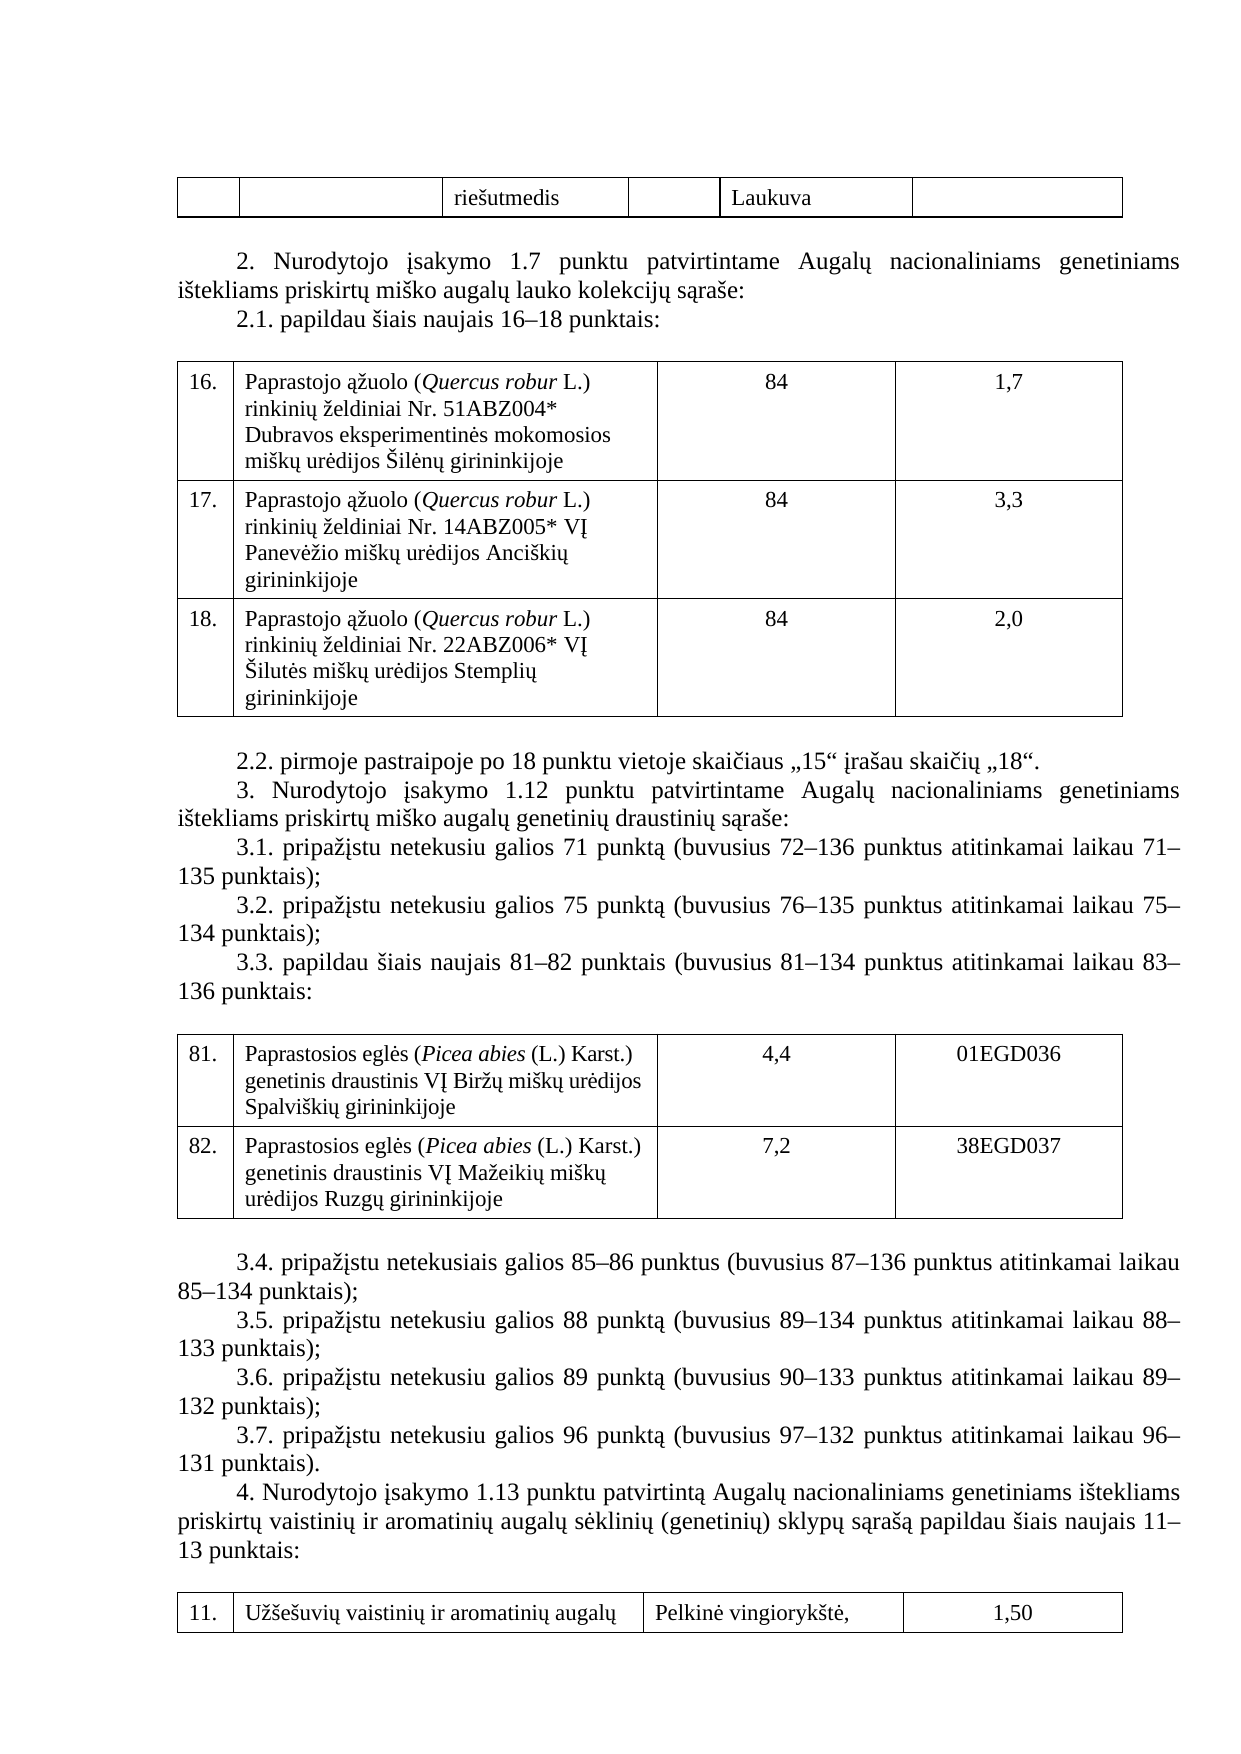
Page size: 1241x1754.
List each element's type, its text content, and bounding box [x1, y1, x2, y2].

table_cell 18. [178, 599, 233, 716]
table_header 4,4 [658, 1035, 895, 1126]
table_cell Laukuva [721, 178, 912, 216]
table_cell 38EGD037 [896, 1127, 1122, 1217]
text 3.3. papildau šiais naujais 81–82 punktais (buvusius 81–134 punktus atitinkamai laikau 83–136 punktais: [177, 947, 1181, 1005]
table_header 01EGD036 [896, 1035, 1122, 1126]
table_cell [913, 178, 1122, 216]
text 2.2. pirmoje pastraipoje po 18 punktu vietoje skaičiaus „15“ įrašau skaičių „18“. [177, 746, 1181, 775]
text 4. Nurodytojo įsakymo 1.13 punktu patvirtintą Augalų nacionaliniams genetiniams ištekliams priskirtų vaistinių ir aromatinių augalų sėklinių (genetinių) sklypų sąrašą papildau šiais naujais 11–13 punktais: [177, 1477, 1181, 1563]
text 2. Nurodytojo įsakymo 1.7 punktu patvirtintame Augalų nacionaliniams genetiniams ištekliams priskirtų miško augalų lauko kolekcijų sąraše: [177, 246, 1181, 304]
text 3.6. pripažįstu netekusiu galios 89 punktą (buvusius 90–133 punktus atitinkamai laikau 89–132 punktais); [177, 1362, 1181, 1420]
table_header 81. [178, 1035, 233, 1126]
text 3.4. pripažįstu netekusiais galios 85–86 punktus (buvusius 87–136 punktus atitinkamai laikau 85–134 punktais); [177, 1247, 1181, 1305]
table_cell 17. [178, 481, 233, 598]
table_cell Paprastojo ąžuolo (Quercus robur L.) rinkinių želdiniai Nr. 14ABZ005* VĮ Panevėžio miškų urėdijos Anciškių girininkijoje [234, 481, 657, 598]
table_header Paprastojo ąžuolo (Quercus robur L.) rinkinių želdiniai Nr. 51ABZ004* Dubravos eksperimentinės mokomosios miškų urėdijos Šilėnų girininkijoje [234, 362, 657, 479]
table_header Užšešuvių vaistinių ir aromatinių augalų [234, 1593, 643, 1632]
table_header 84 [658, 362, 895, 479]
table_header Pelkinė vingiorykštė, [644, 1593, 903, 1632]
table_cell 2,0 [896, 599, 1122, 716]
table_cell 7,2 [658, 1127, 895, 1217]
table_header 1,50 [904, 1593, 1122, 1632]
text 3.1. pripažįstu netekusiu galios 71 punktą (buvusius 72–136 punktus atitinkamai laikau 71–135 punktais); [177, 832, 1181, 890]
text 3.7. pripažįstu netekusiu galios 96 punktą (buvusius 97–132 punktus atitinkamai laikau 96–131 punktais). [177, 1420, 1181, 1477]
table_cell 82. [178, 1127, 233, 1217]
table_header 1,7 [896, 362, 1122, 479]
text 3. Nurodytojo įsakymo 1.12 punktu patvirtintame Augalų nacionaliniams genetiniams ištekliams priskirtų miško augalų genetinių draustinių sąraše: [177, 775, 1181, 832]
table_cell Paprastojo ąžuolo (Quercus robur L.) rinkinių želdiniai Nr. 22ABZ006* VĮ Šilutės miškų urėdijos Stemplių girininkijoje [234, 599, 657, 716]
table_cell Paprastosios eglės (Picea abies (L.) Karst.) genetinis draustinis VĮ Mažeikių miškų urėdijos Ruzgų girininkijoje [234, 1127, 657, 1217]
table_cell 3,3 [896, 481, 1122, 598]
table_cell [178, 178, 239, 216]
table_cell 84 [658, 481, 895, 598]
table_header Paprastosios eglės (Picea abies (L.) Karst.) genetinis draustinis VĮ Biržų miškų urėdijos Spalviškių girininkijoje [234, 1035, 657, 1126]
table_cell 84 [658, 599, 895, 716]
table_cell [629, 178, 719, 216]
table_header 16. [178, 362, 233, 479]
table_cell [240, 178, 442, 216]
table_cell riešutmedis [443, 178, 628, 216]
text 3.5. pripažįstu netekusiu galios 88 punktą (buvusius 89–134 punktus atitinkamai laikau 88–133 punktais); [177, 1305, 1181, 1362]
text 2.1. papildau šiais naujais 16–18 punktais: [177, 304, 1181, 332]
table_header 11. [178, 1593, 233, 1632]
text 3.2. pripažįstu netekusiu galios 75 punktą (buvusius 76–135 punktus atitinkamai laikau 75–134 punktais); [177, 890, 1181, 947]
